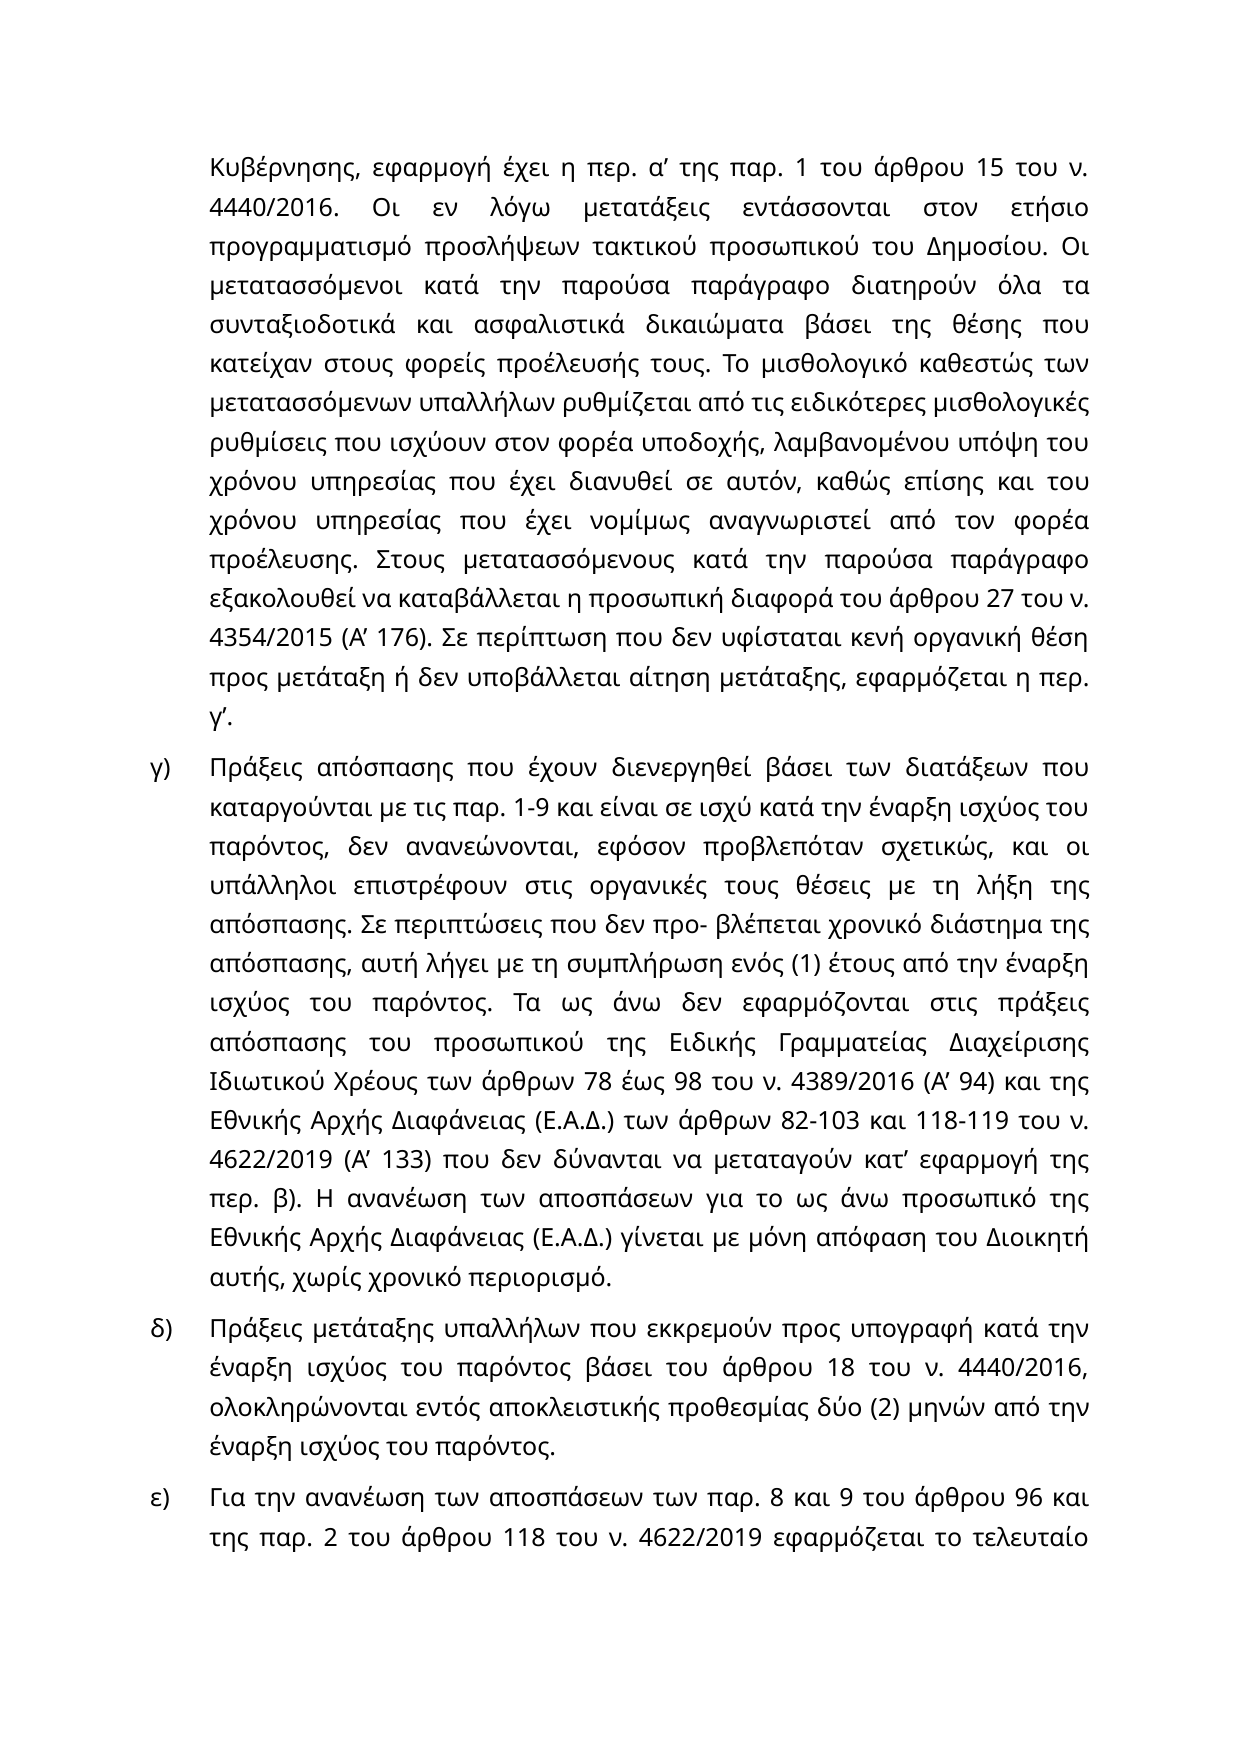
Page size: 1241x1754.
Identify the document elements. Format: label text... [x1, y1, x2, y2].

list Κυβέρνησης, εφαρμογή έχει η περ. α’ της παρ. 1 του άρθρου 15 του ν. 4440/2016. Οι εν λόγω μετατάξεις εντάσσονται στον ετήσιο προγραμματισμό προσλήψεων τακτικού προσωπικού του Δημοσίου. Οι μετατασσόμενοι κατά την παρούσα παράγραφο διατηρούν όλα τα συνταξιοδοτικά και ασφαλιστικά δικαιώματα βάσει της θέσης που κατείχαν στους φορείς προέλευσής τους. Το μισθολογικό καθεστώς των μετατασσόμενων υπαλλήλων ρυθμίζεται από τις ειδικότερες μισθολογικές ρυθμίσεις που ισχύουν στον φορέα υποδοχής, λαμβανομένου υπόψη του χρόνου υπηρεσίας που έχει διανυθεί σε αυτόν, καθώς επίσης και του χρόνου υπηρεσίας που έχει νομίμως αναγνωριστεί από τον φορέα προέλευσης. Στους μετατασσόμενους κατά την παρούσα παράγραφο εξακολουθεί να καταβάλλεται η προσωπική διαφορά του άρθρου 27 του ν. 4354/2015 (Α’ 176). Σε περίπτωση που δεν υφίσταται κενή οργανική θέση προς μετάταξη ή δεν υποβάλλεται αίτηση μετάταξης, εφαρμόζεται η περ. γ’. [150, 150, 1090, 732]
list γ) Πράξεις απόσπασης που έχουν διενεργηθεί βάσει των διατάξεων που καταργούνται με τις παρ. 1-9 και είναι σε ισχύ κατά την έναρξη ισχύος του παρόντος, δεν ανανεώνονται, εφόσον προβλεπόταν σχετικώς, και οι υπάλληλοι επιστρέφουν στις οργανικές τους θέσεις με τη λήξη της απόσπασης. Σε περιπτώσεις που δεν προ- βλέπεται χρονικό διάστημα της απόσπασης, αυτή λήγει με τη συμπλήρωση ενός (1) έτους από την έναρξη ισχύος του παρόντος. Τα ως άνω δεν εφαρμόζονται στις πράξεις απόσπασης του προσωπικού της Ειδικής Γραμματείας Διαχείρισης Ιδιωτικού Χρέους των άρθρων 78 έως 98 του ν. 4389/2016 (Α’ 94) και της Εθνικής Αρχής Διαφάνειας (Ε.Α.Δ.) των άρθρων 82-103 και 118-119 του ν. 4622/2019 (Α’ 133) που δεν δύνανται να μεταταγούν κατ’ εφαρμογή της περ. β). Η ανανέωση των αποσπάσεων για το ως άνω προσωπικό της Εθνικής Αρχής Διαφάνειας (Ε.Α.Δ.) γίνεται με μόνη απόφαση του Διοικητή αυτής, χωρίς χρονικό περιορισμό. [150, 750, 1090, 1293]
list ε) Για την ανανέωση των αποσπάσεων των παρ. 8 και 9 του άρθρου 96 και της παρ. 2 του άρθρου 118 του ν. 4622/2019 εφαρμόζεται το τελευταίο [150, 1480, 1090, 1553]
list δ) Πράξεις μετάταξης υπαλλήλων που εκκρεμούν προς υπογραφή κατά την έναρξη ισχύος του παρόντος βάσει του άρθρου 18 του ν. 4440/2016, ολοκληρώνονται εντός αποκλειστικής προθεσμίας δύο (2) μηνών από την έναρξη ισχύος του παρόντος. [150, 1311, 1090, 1462]
